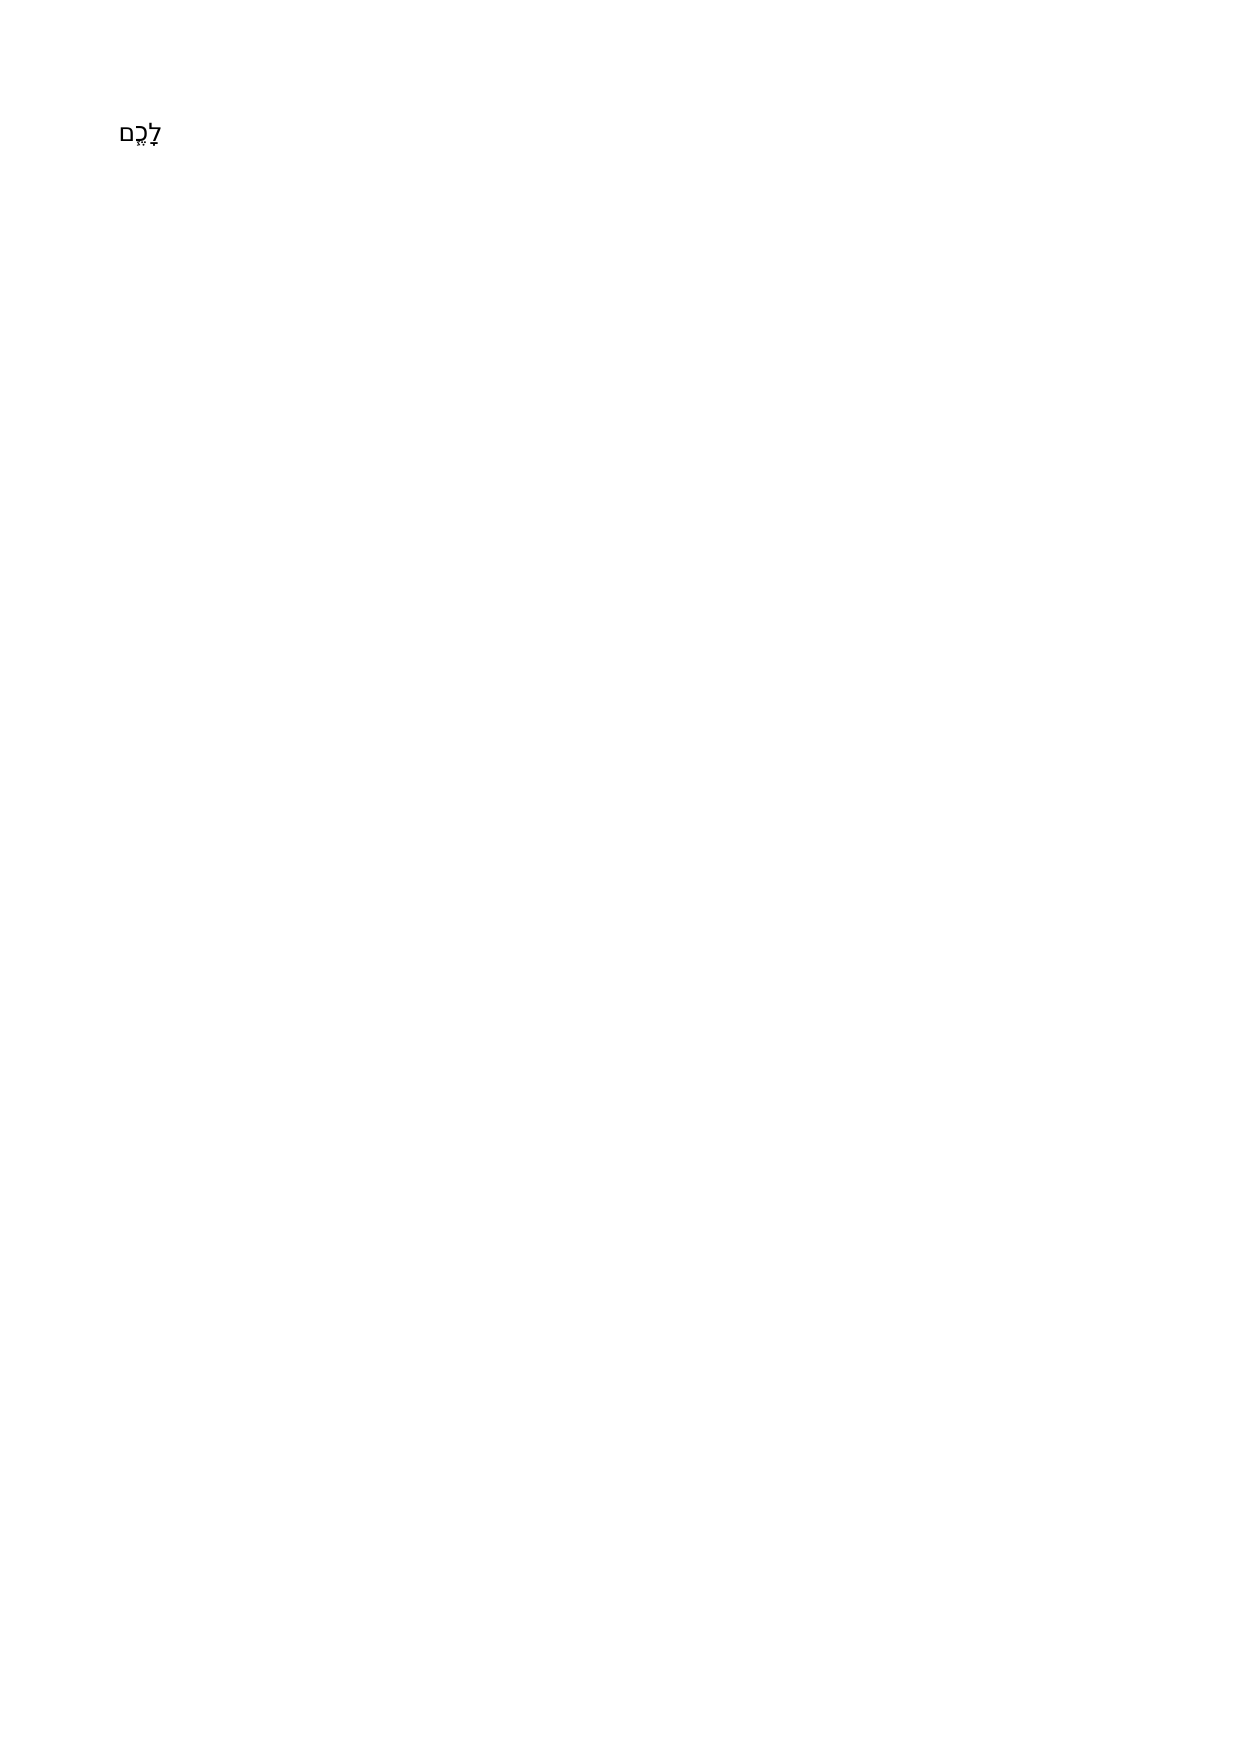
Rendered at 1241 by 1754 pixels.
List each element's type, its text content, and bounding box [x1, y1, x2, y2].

text לָכֶ֧ם [118, 118, 1122, 147]
